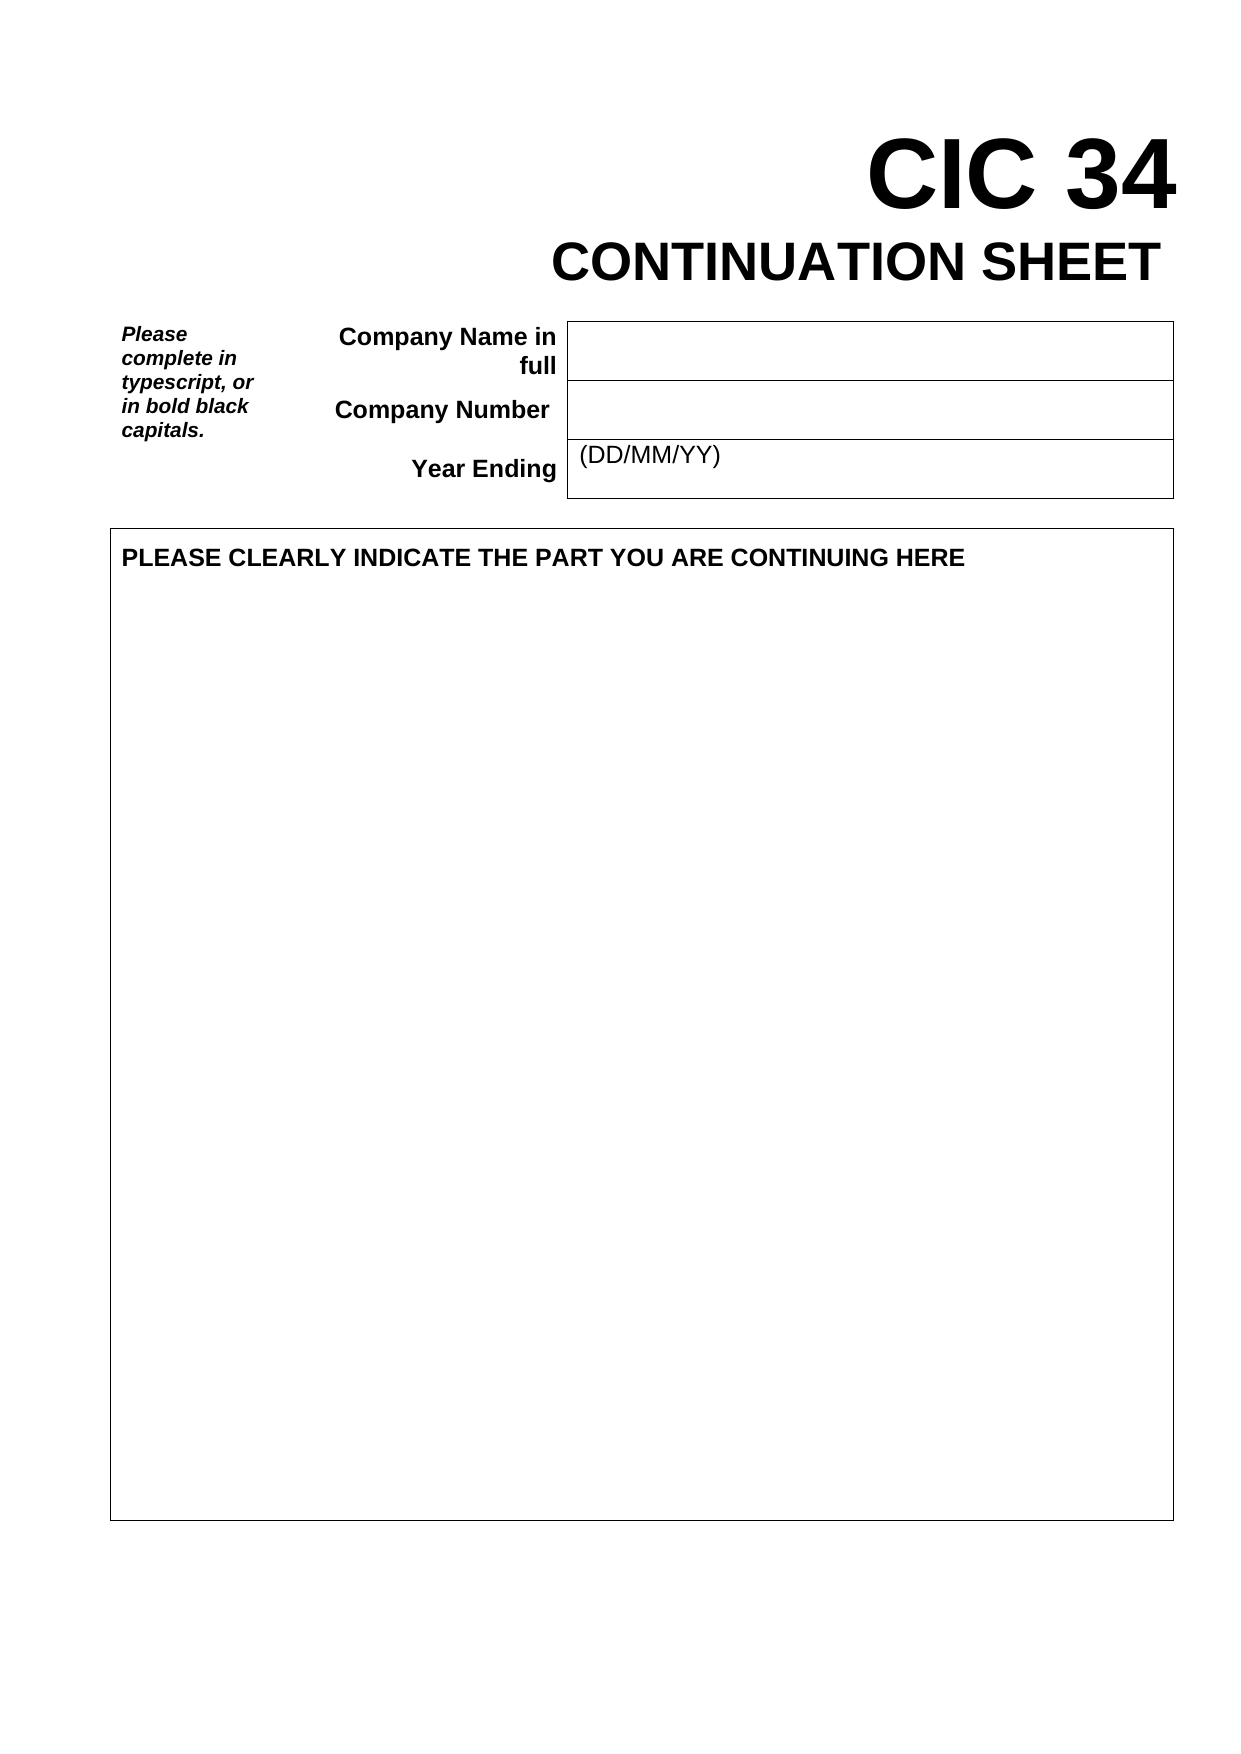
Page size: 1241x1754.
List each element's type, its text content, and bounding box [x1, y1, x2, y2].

table_cell [568, 322, 1173, 380]
table_cell Company Name in full [288, 321, 567, 380]
table_header [110, 292, 1173, 321]
table_cell Company Number [288, 380, 567, 439]
table_cell Year Ending [288, 439, 567, 498]
table_cell [568, 381, 1173, 439]
subtitle CONTINUATION SHEET [187, 230, 1162, 292]
table_cell [288, 498, 568, 528]
table_cell (DD/MM/YY) [568, 440, 1173, 498]
table_cell PLEASE CLEARLY INDICATE THE PART YOU ARE CONTINUING HERE [111, 529, 1173, 1520]
table_cell Please complete in typescript, or in bold black capitals. [110, 321, 287, 528]
subtitle CIC 34 [187, 115, 1177, 230]
table_cell [568, 499, 1173, 528]
